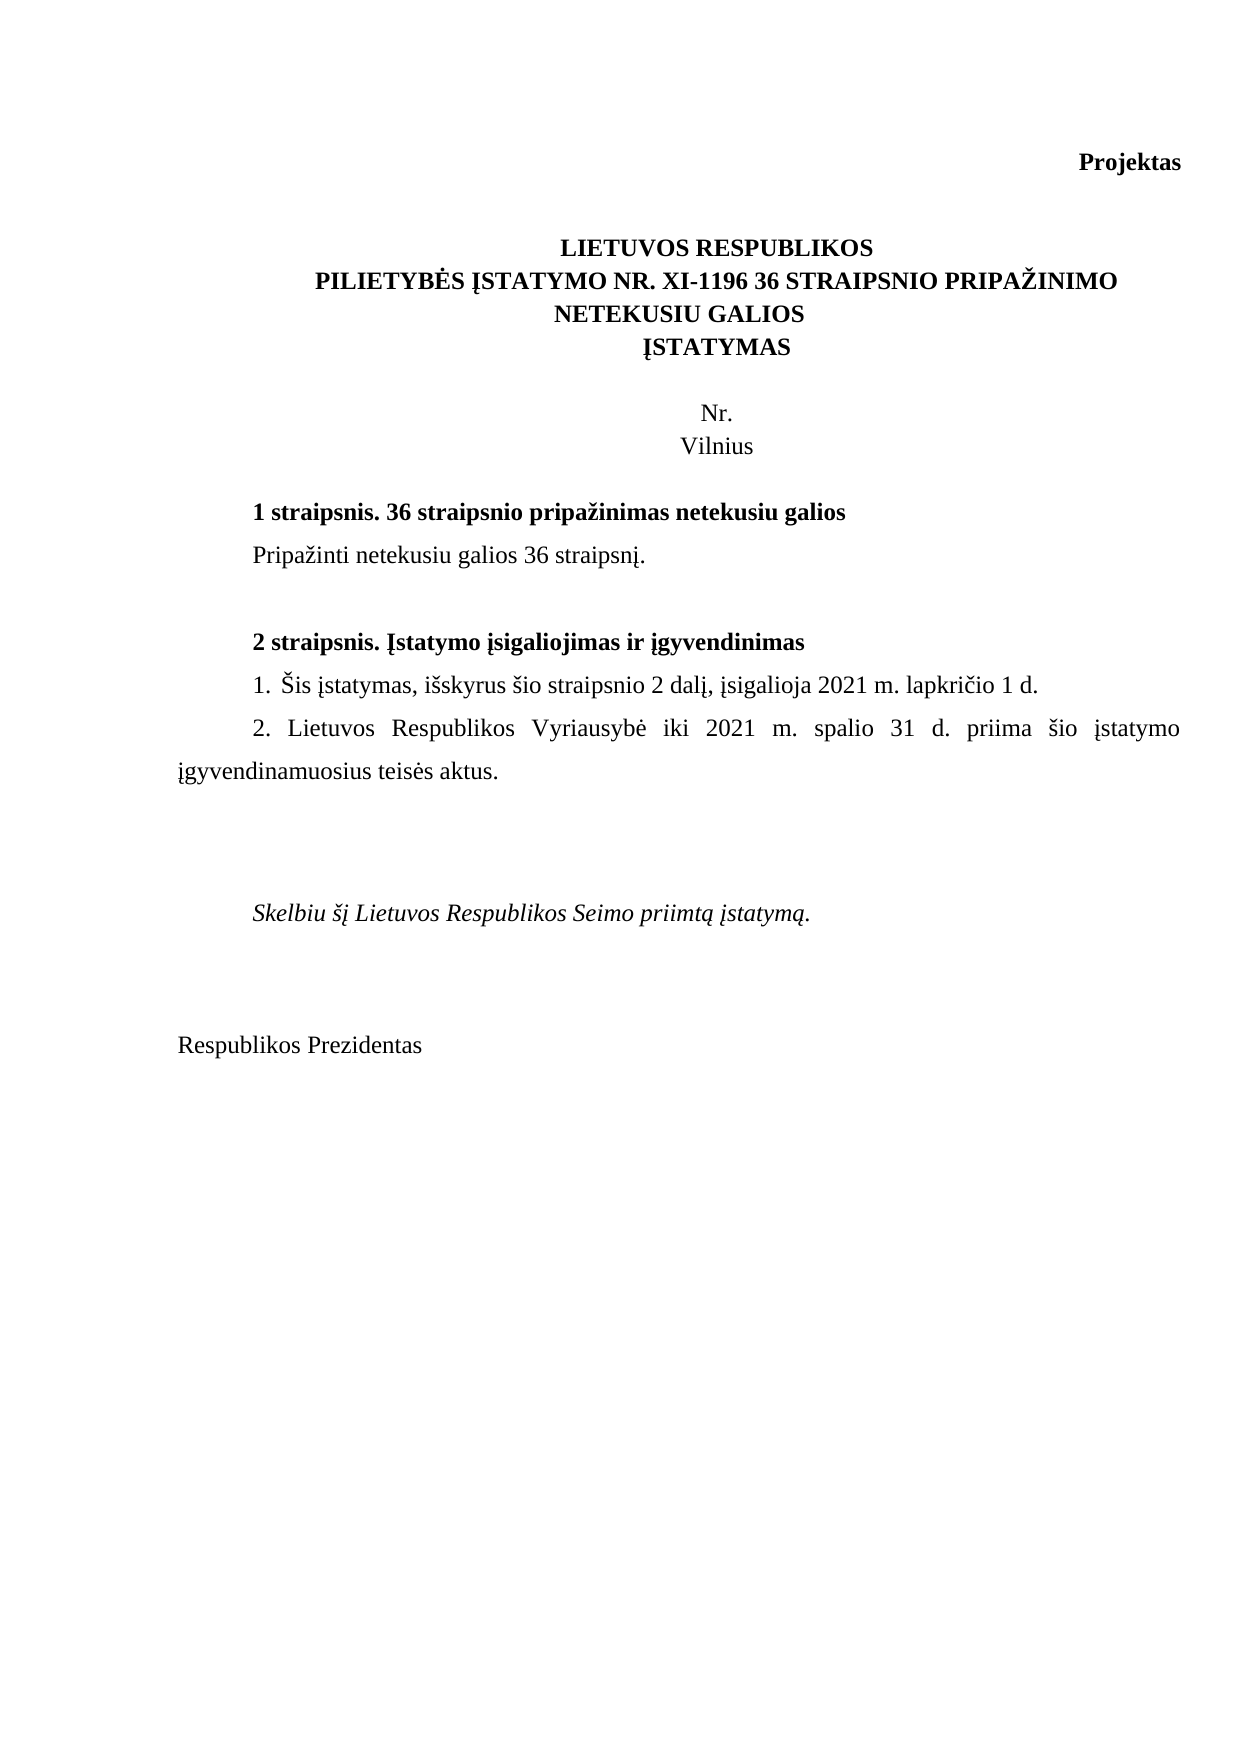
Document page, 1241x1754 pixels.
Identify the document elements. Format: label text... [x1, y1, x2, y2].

text PILIETYBĖS ĮSTATYMO NR. XI-1196 36 STRAIPSNIO PRIPAŽINIMO NETEKUSIU GALIOS [177, 266, 1181, 328]
text 1 straipsnis. 36 straipsnio pripažinimas netekusiu galios [177, 497, 1181, 526]
text Vilnius [177, 431, 1181, 460]
text ĮSTATYMAS [177, 332, 1181, 361]
text Skelbiu šį Lietuvos Respublikos Seimo priimtą įstatymą. [177, 898, 1181, 927]
text 1. Šis įstatymas, išskyrus šio straipsnio 2 dalį, įsigalioja 2021 m. lapkričio 1 d. [177, 670, 1181, 698]
text 2. Lietuvos Respublikos Vyriausybė iki 2021 m. spalio 31 d. priima šio įstatymo įgyvendinamuosius teisės aktus. [177, 713, 1181, 785]
text Pripažinti netekusiu galios 36 straipsnį. [177, 540, 1181, 569]
text LIETUVOS RESPUBLIKOS [177, 233, 1181, 262]
text Respublikos Prezidentas [177, 1030, 1181, 1059]
text Nr. [177, 398, 1181, 427]
text 2 straipsnis. Įstatymo įsigaliojimas ir įgyvendinimas [177, 627, 1181, 655]
text Projektas [177, 147, 1181, 176]
